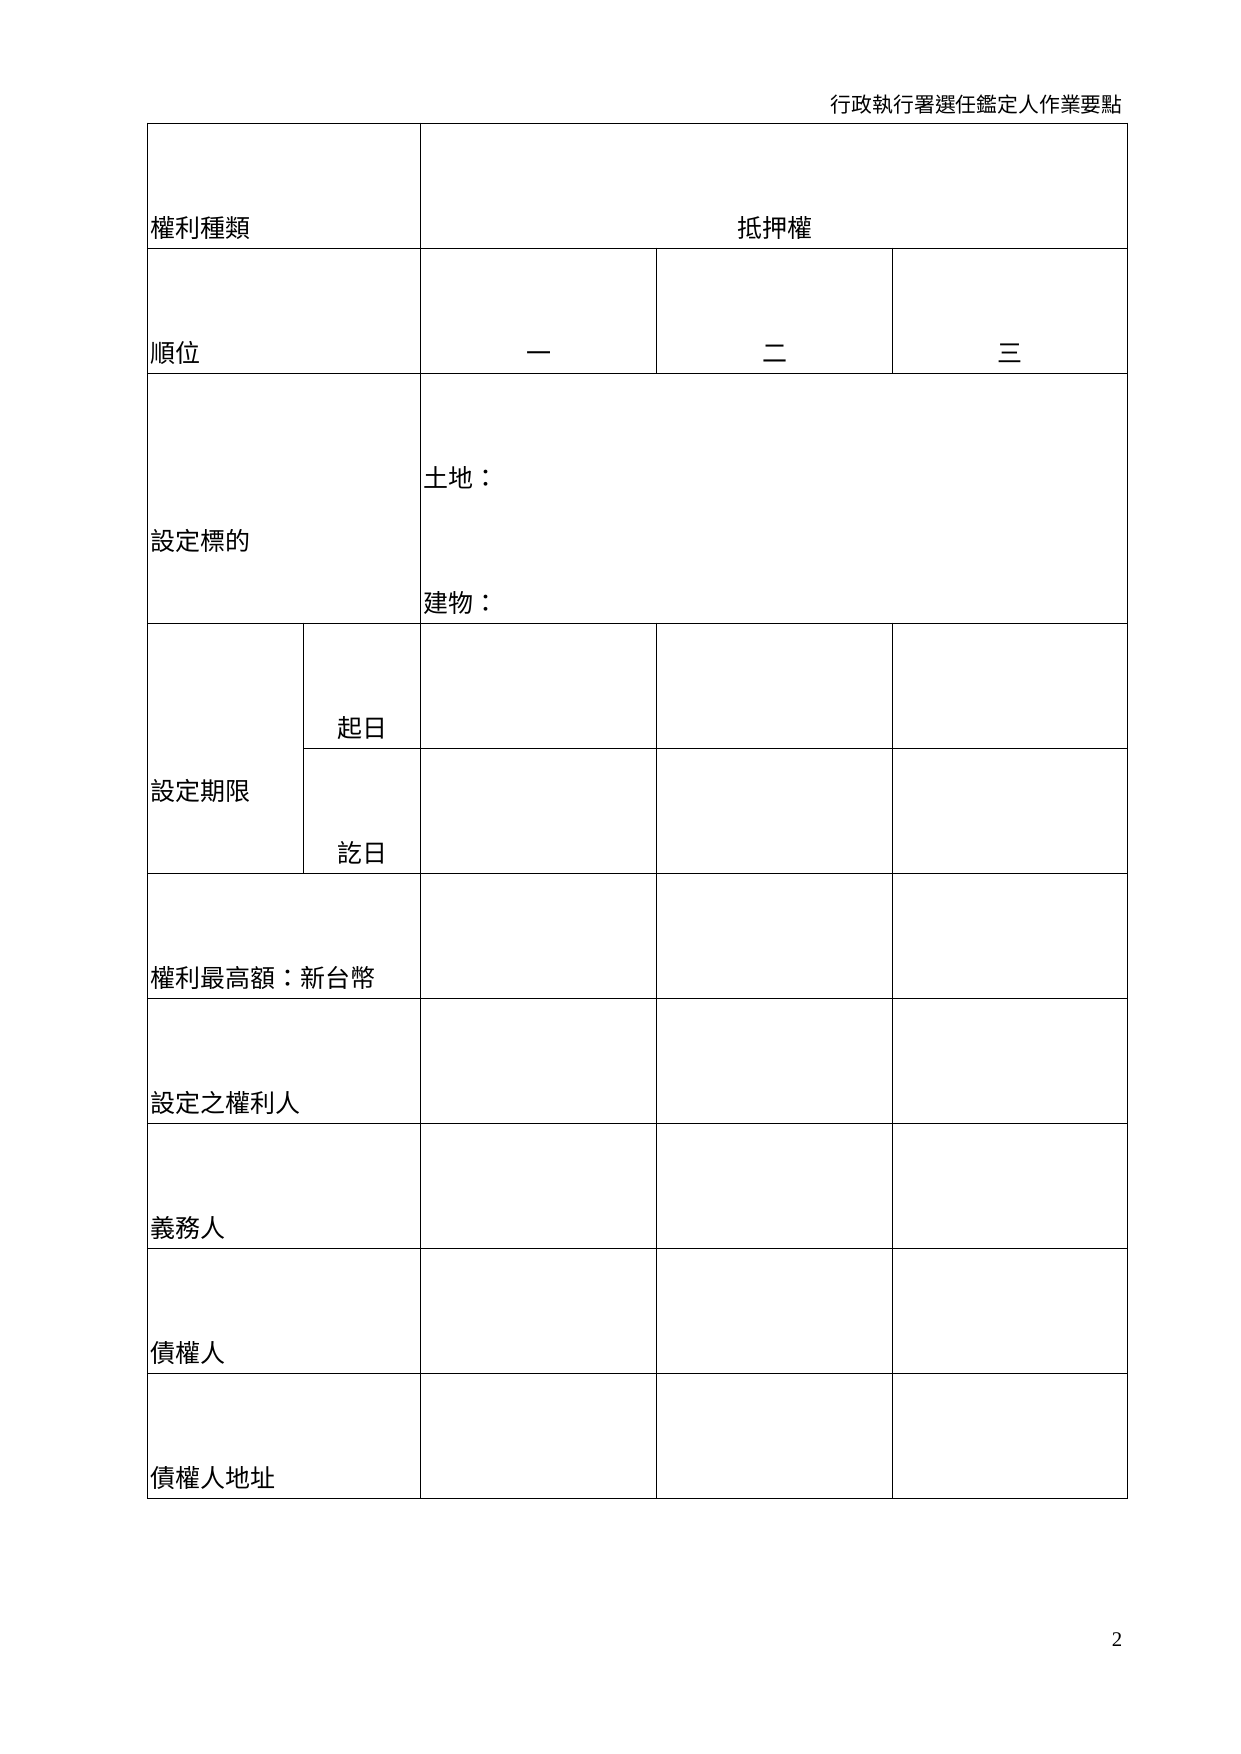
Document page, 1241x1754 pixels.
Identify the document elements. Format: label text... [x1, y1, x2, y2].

table_cell 設定標的 [148, 374, 420, 623]
table_cell 土地： [421, 374, 1127, 498]
table_cell 一 [421, 249, 656, 373]
table_cell [421, 999, 656, 1123]
table_cell [657, 1249, 892, 1373]
table_cell [893, 1124, 1127, 1248]
table_cell [893, 624, 1127, 748]
table_cell [893, 749, 1127, 873]
table_cell [421, 874, 656, 998]
table_cell [893, 999, 1127, 1123]
table_cell 起日 [304, 624, 420, 748]
table_cell 義務人 [148, 1124, 420, 1248]
table_cell [421, 1374, 656, 1498]
table_cell [893, 1249, 1127, 1373]
table_cell [421, 624, 656, 748]
table_cell [657, 1374, 892, 1498]
table_cell 權利最高額：新台幣 [148, 874, 420, 998]
table_cell [657, 1124, 892, 1248]
table_cell 訖日 [304, 749, 420, 873]
table_cell 設定之權利人 [148, 999, 420, 1123]
table_cell [421, 1124, 656, 1248]
table_cell 二 [657, 249, 892, 373]
table_cell [657, 999, 892, 1123]
table_cell [421, 1249, 656, 1373]
table_cell 建物： [421, 498, 1127, 623]
table_header 抵押權 [421, 124, 1127, 248]
table_cell [657, 624, 892, 748]
table_cell [893, 1374, 1127, 1498]
table_header 權利種類 [148, 124, 420, 248]
table_cell 債權人 [148, 1249, 420, 1373]
table_cell [657, 749, 892, 873]
table_cell 設定期限 [148, 624, 303, 873]
table_cell 順位 [148, 249, 420, 373]
table_cell [657, 874, 892, 998]
table_cell 債權人地址 [148, 1374, 420, 1498]
table_cell [421, 749, 656, 873]
table_cell 三 [893, 249, 1127, 373]
table_cell [893, 874, 1127, 998]
